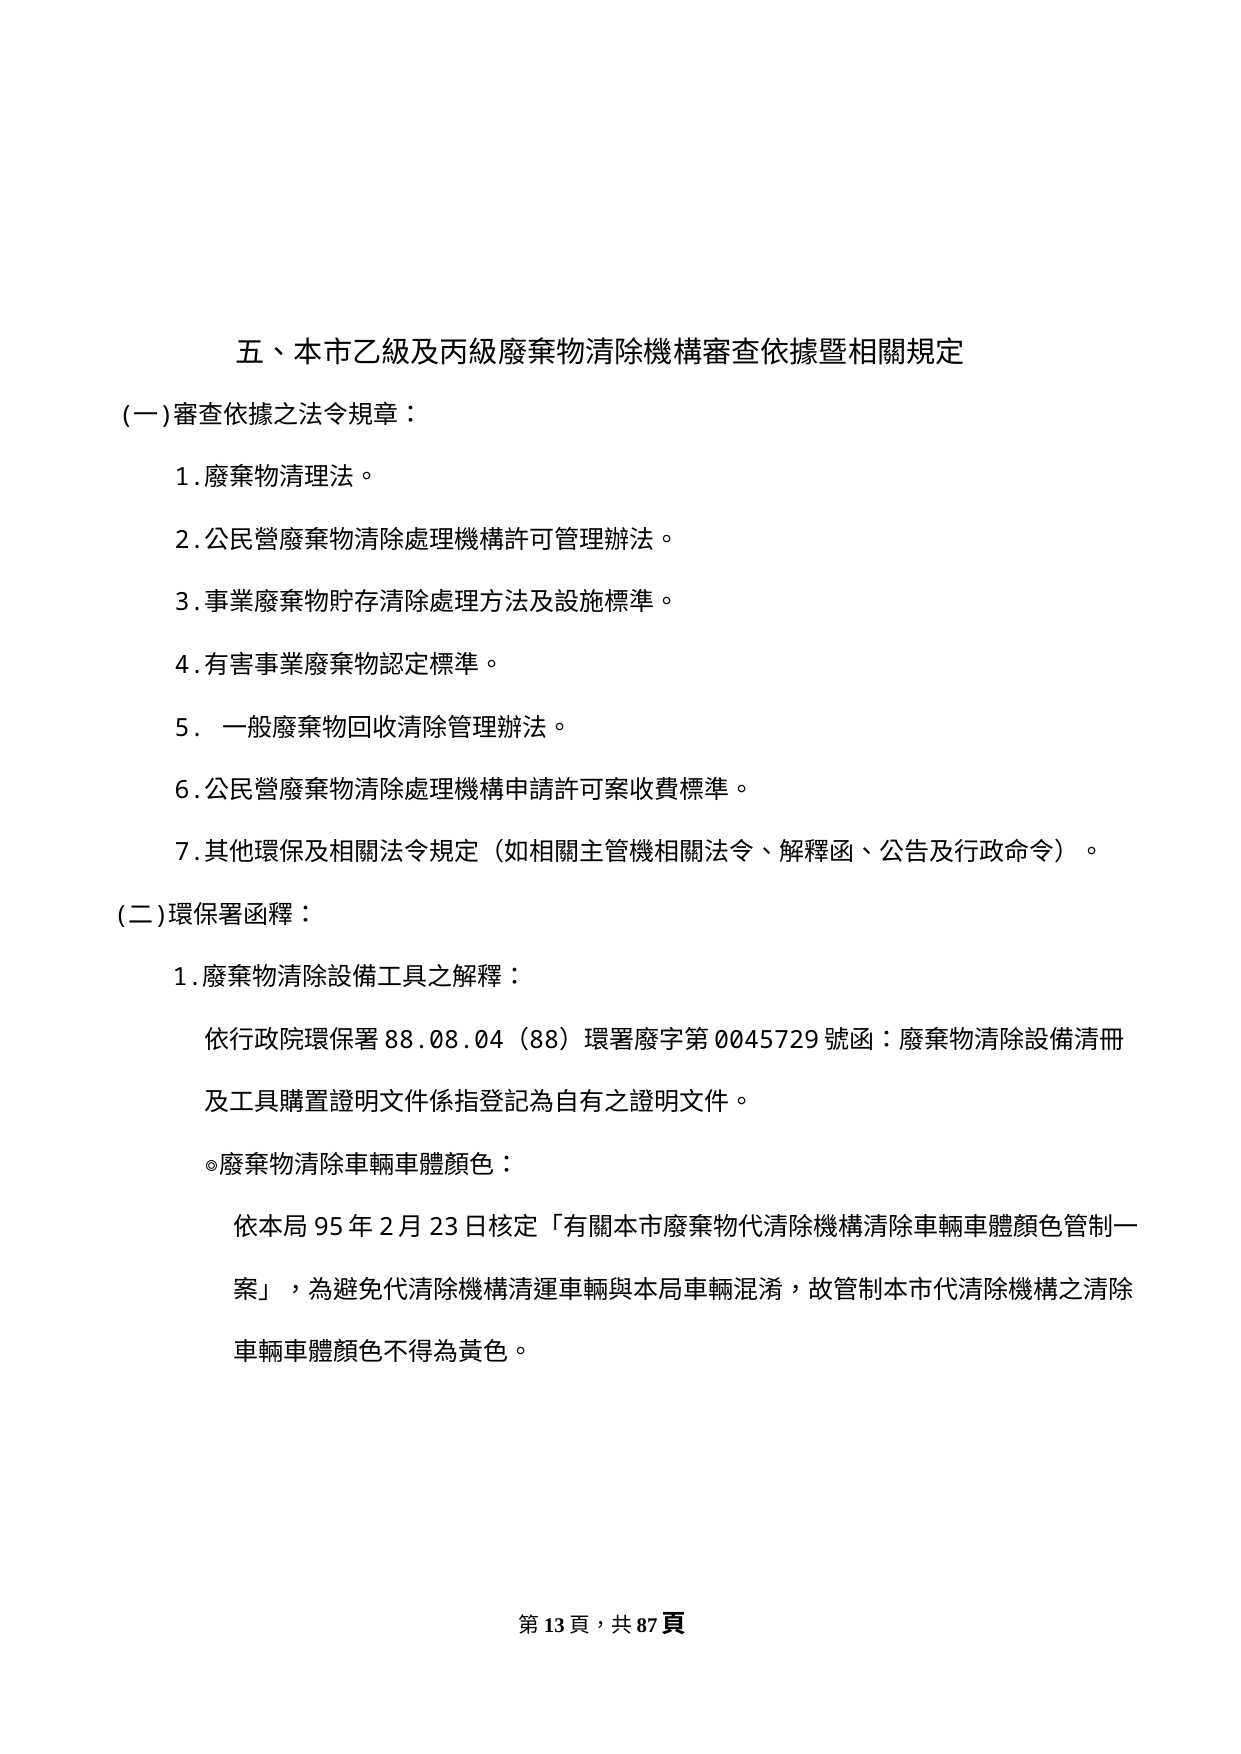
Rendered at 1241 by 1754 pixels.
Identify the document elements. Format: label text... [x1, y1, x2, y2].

text 3.事業廢棄物貯存清除處理方法及設施標準。 [174, 558, 1144, 621]
text (一)審查依據之法令規章： [119, 371, 1144, 433]
text 2.公民營廢棄物清除處理機構許可管理辦法。 [174, 496, 1144, 558]
text 5. 一般廢棄物回收清除管理辦法。 [174, 683, 1144, 746]
text 1.廢棄物清理法。 [174, 433, 1144, 496]
text 依行政院環保署88.08.04（88）環署廢字第0045729號函：廢棄物清除設備清冊及工具購置證明文件係指登記為自有之證明文件。 [204, 996, 1144, 1121]
text 1.廢棄物清除設備工具之解釋： [115, 933, 1144, 996]
text ◎廢棄物清除車輛車體顏色： [204, 1121, 1144, 1183]
text 7.其他環保及相關法令規定（如相關主管機相關法令、解釋函、公告及行政命令）。 [174, 808, 1144, 871]
text 依本局95年2月23日核定「有關本市廢棄物代清除機構清除車輛車體顏色管制一案」，為避免代清除機構清運車輛與本局車輛混淆，故管制本市代清除機構之清除車輛車體顏色不得為黃色。 [233, 1183, 1144, 1371]
text 4.有害事業廢棄物認定標準。 [174, 621, 1144, 683]
text 五、本市乙級及丙級廢棄物清除機構審查依據暨相關規定 [56, 308, 1144, 371]
text (二)環保署函釋： [56, 871, 1144, 933]
text 6.公民營廢棄物清除處理機構申請許可案收費標準。 [174, 746, 1144, 808]
